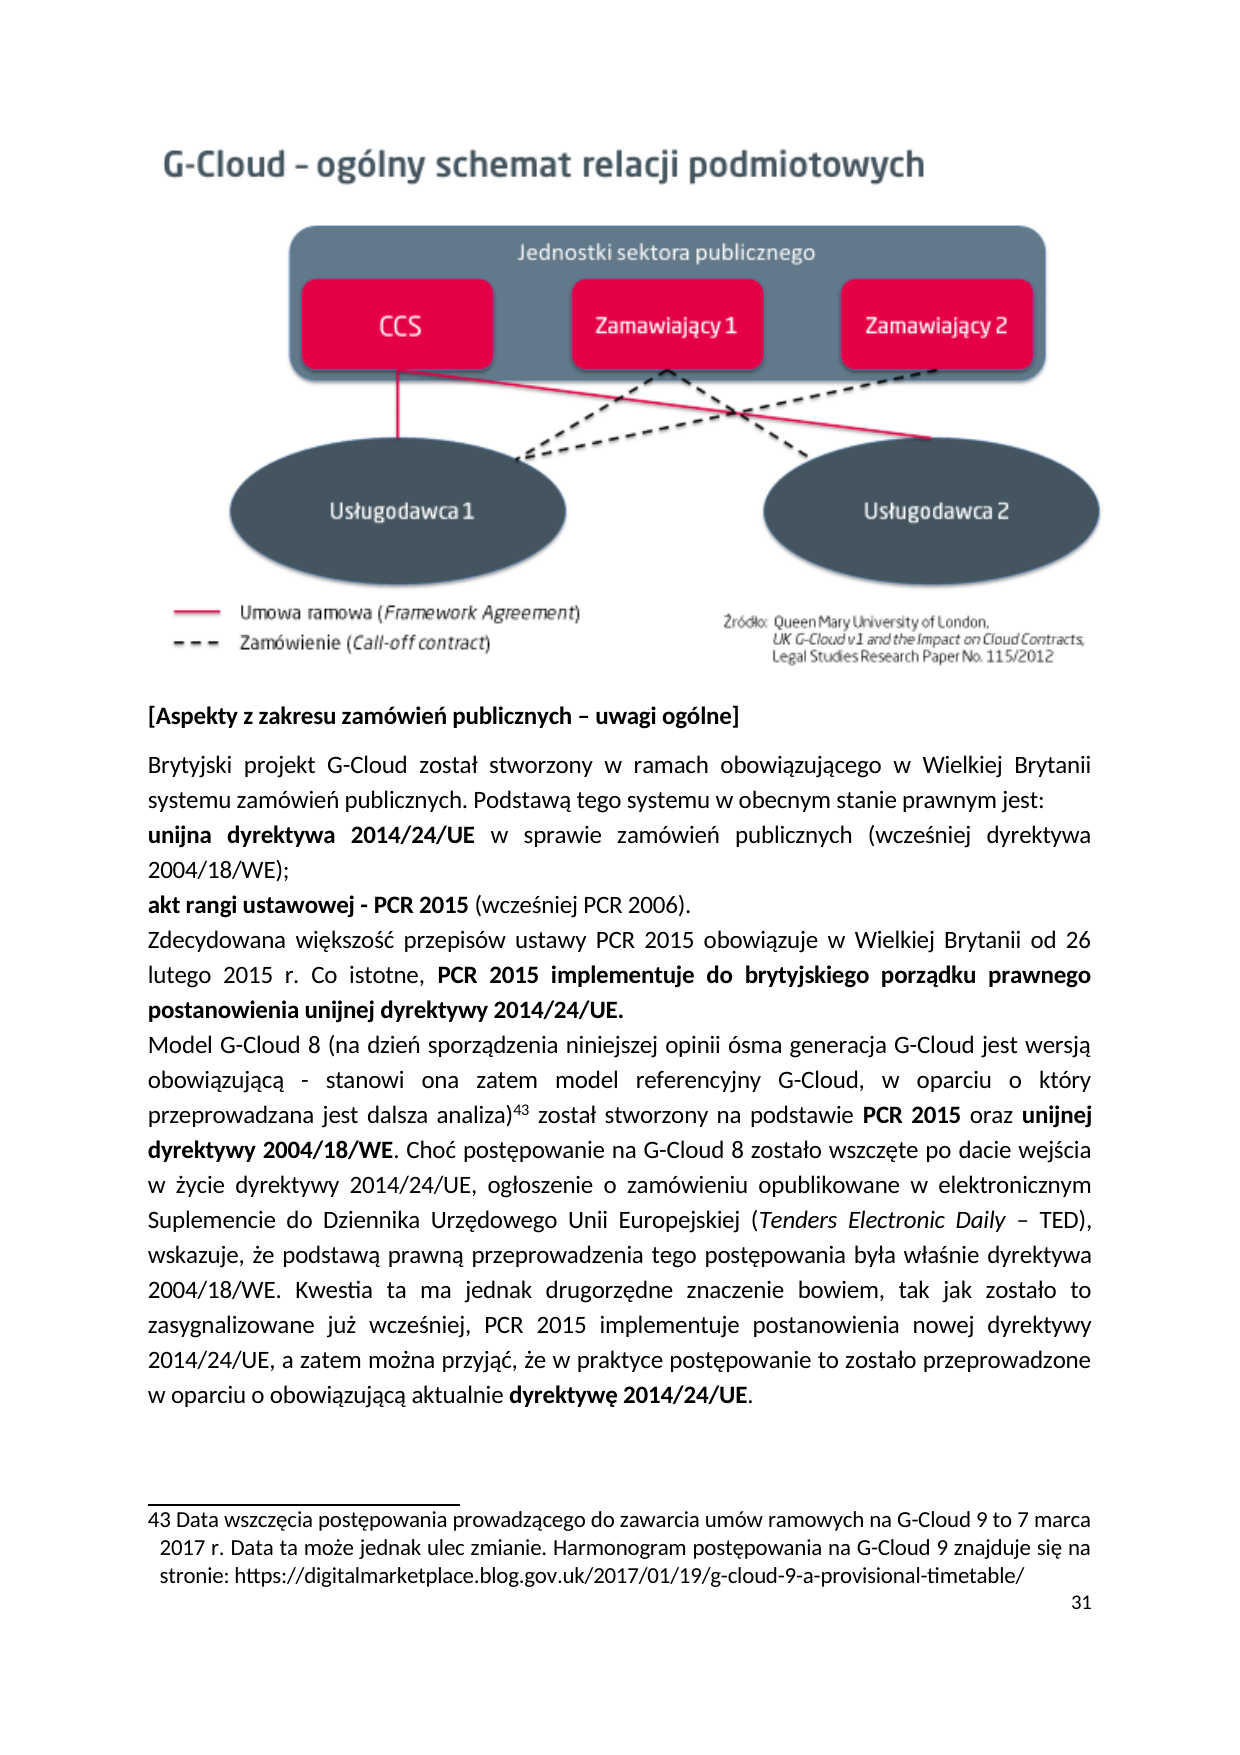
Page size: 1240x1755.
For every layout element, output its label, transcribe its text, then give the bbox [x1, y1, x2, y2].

subtitle akt rangi ustawowej - PCR 2015 (wcześniej PCR 2006). [148, 889, 1092, 920]
subtitle Brytyjski projekt G-Cloud został stworzony w ramach obowiązującego w Wielkiej Brytanii systemu zamówień publicznych. Podstawą tego systemu w obecnym stanie prawnym jest: [148, 749, 1092, 815]
text Data wszczęcia postępowania prowadzącego do zawarcia umów ramowych na G-Cloud 9 to 7 marca 2017 r. Data ta może jednak ulec zmianie. Harmonogram postępowania na G-Cloud 9 znajduje się na stronie: https://digitalmarketplace.blog.gov.uk/2017/01/19/g-cloud-9-a-provisional-timetable/ [148, 1505, 1092, 1589]
subtitle unijna dyrektywa 2014/24/UE w sprawie zamówień publicznych (wcześniej dyrektywa 2004/18/WE); [148, 819, 1092, 885]
subtitle [Aspekty z zakresu zamówień publicznych – uwagi ogólne] [148, 700, 1092, 731]
subtitle Zdecydowana większość przepisów ustawy PCR 2015 obowiązuje w Wielkiej Brytanii od 26 lutego 2015 r. Co istotne, PCR 2015 implementuje do brytyjskiego porządku prawnego postanowienia unijnej dyrektywy 2014/24/UE. [148, 924, 1092, 1025]
subtitle Model G-Cloud 8 (na dzień sporządzenia niniejszej opinii ósma generacja G-Cloud jest wersją obowiązującą - stanowi ona zatem model referencyjny G-Cloud, w oparciu o który przeprowadzana jest dalsza analiza) został stworzony na podstawie PCR 2015 oraz unijnej dyrektywy 2004/18/WE. Choć postępowanie na G-Cloud 8 zostało wszczęte po dacie wejścia w życie dyrektywy 2014/24/UE, ogłoszenie o zamówieniu opublikowane w elektronicznym Suplemencie do Dziennika Urzędowego Unii Europejskiej (Tenders Electronic Daily – TED), wskazuje, że podstawą prawną przeprowadzenia tego postępowania była właśnie dyrektywa 2004/18/WE. Kwestia ta ma jednak drugorzędne znaczenie bowiem, tak jak zostało to zasygnalizowane już wcześniej, PCR 2015 implementuje postanowienia nowej dyrektywy 2014/24/UE, a zatem można przyjąć, że w praktyce postępowanie to zostało przeprowadzone w oparciu o obowiązującą aktualnie dyrektywę 2014/24/UE. [148, 1029, 1092, 1410]
